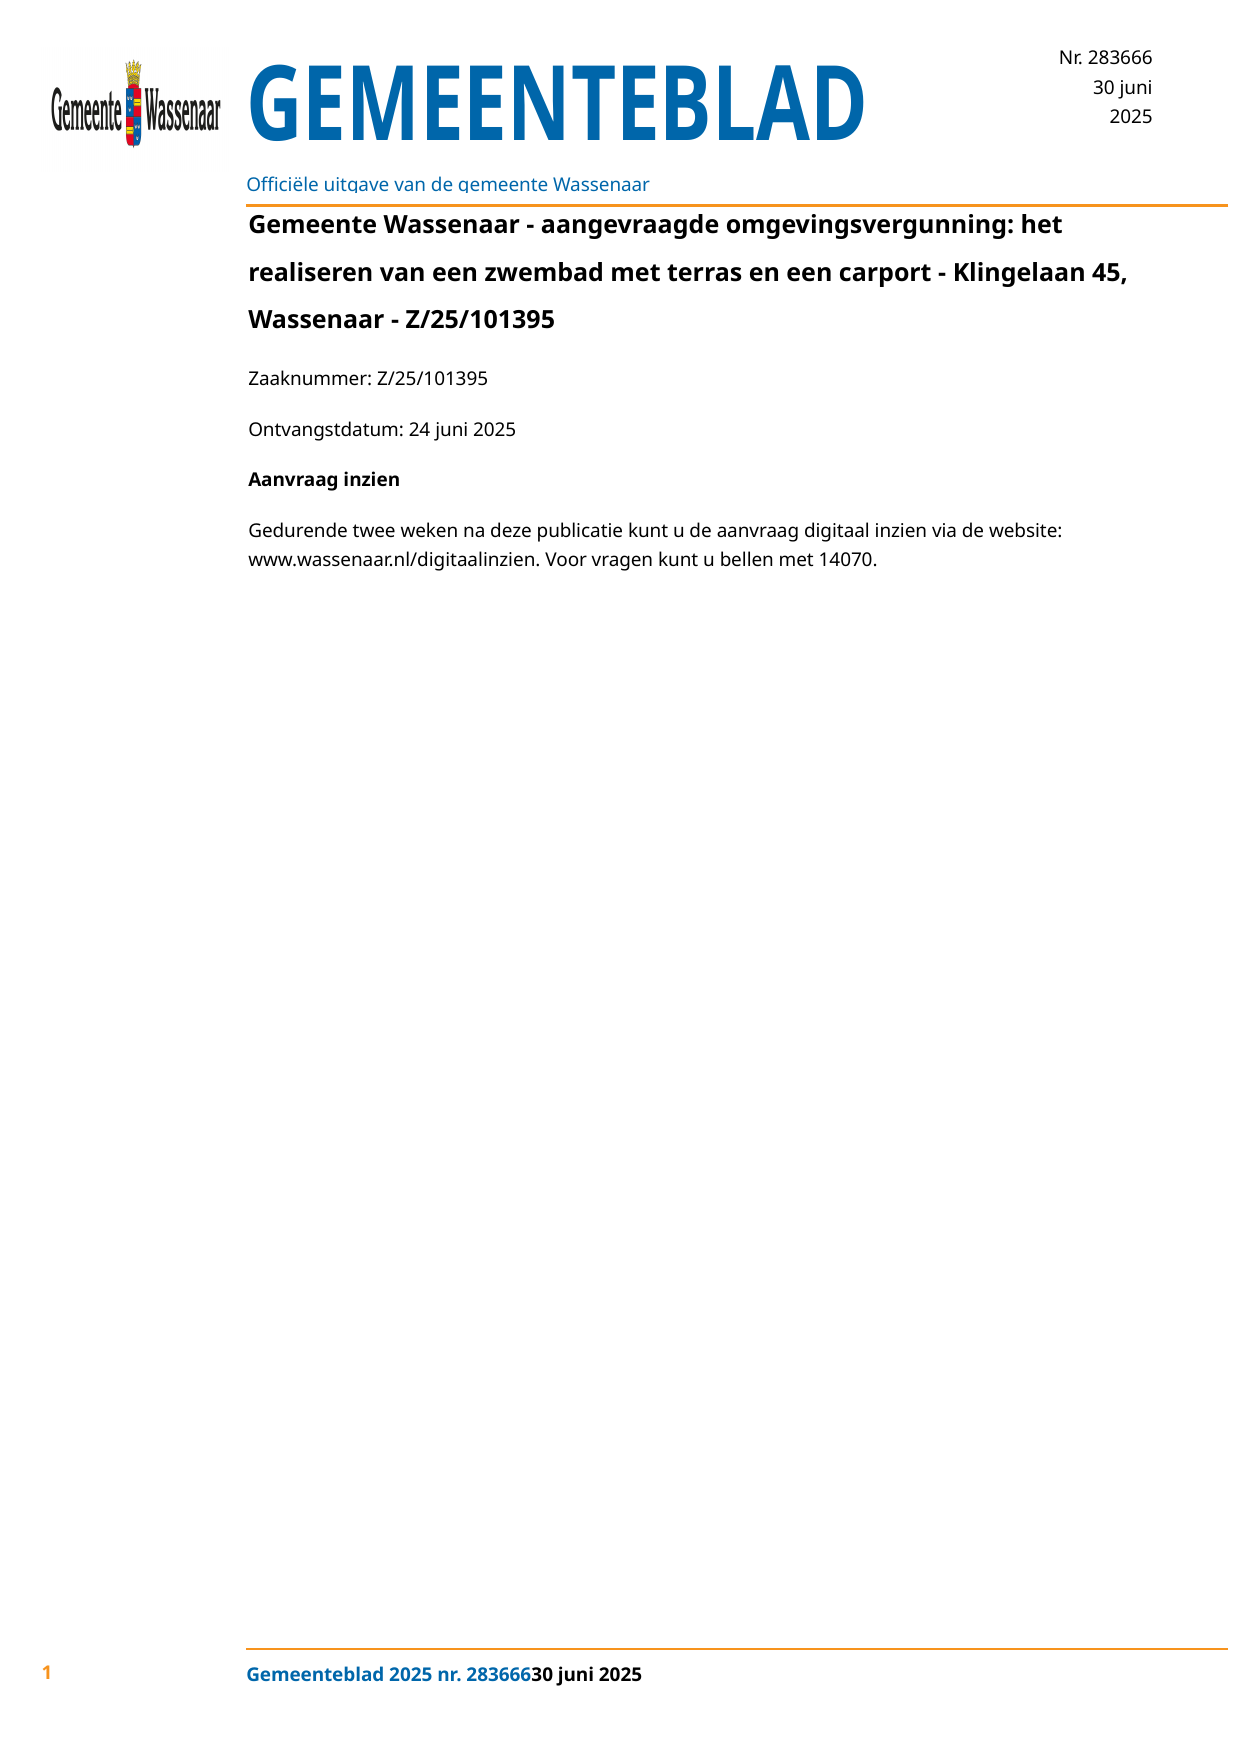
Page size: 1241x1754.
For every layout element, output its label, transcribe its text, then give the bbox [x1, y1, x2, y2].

text Zaaknummer: Z/25/101395 [248, 366, 1152, 391]
picture [41, 47, 231, 172]
text Gemeente Wassenaar - aangevraagde omgevingsvergunning: het realiseren van een zwembad met terras en een carport - Klingelaan 45, Wassenaar - Z/25/101395 [248, 207, 1152, 336]
text Ontvangstdatum: 24 juni 2025 [248, 416, 1152, 442]
text Gedurende twee weken na deze publicatie kunt u de aanvraag digitaal inzien via de website: www.wassenaar.nl/digitaalinzien. Voor vragen kunt u bellen met 14070. [248, 517, 1152, 572]
text Aanvraag inzien [248, 466, 1152, 492]
